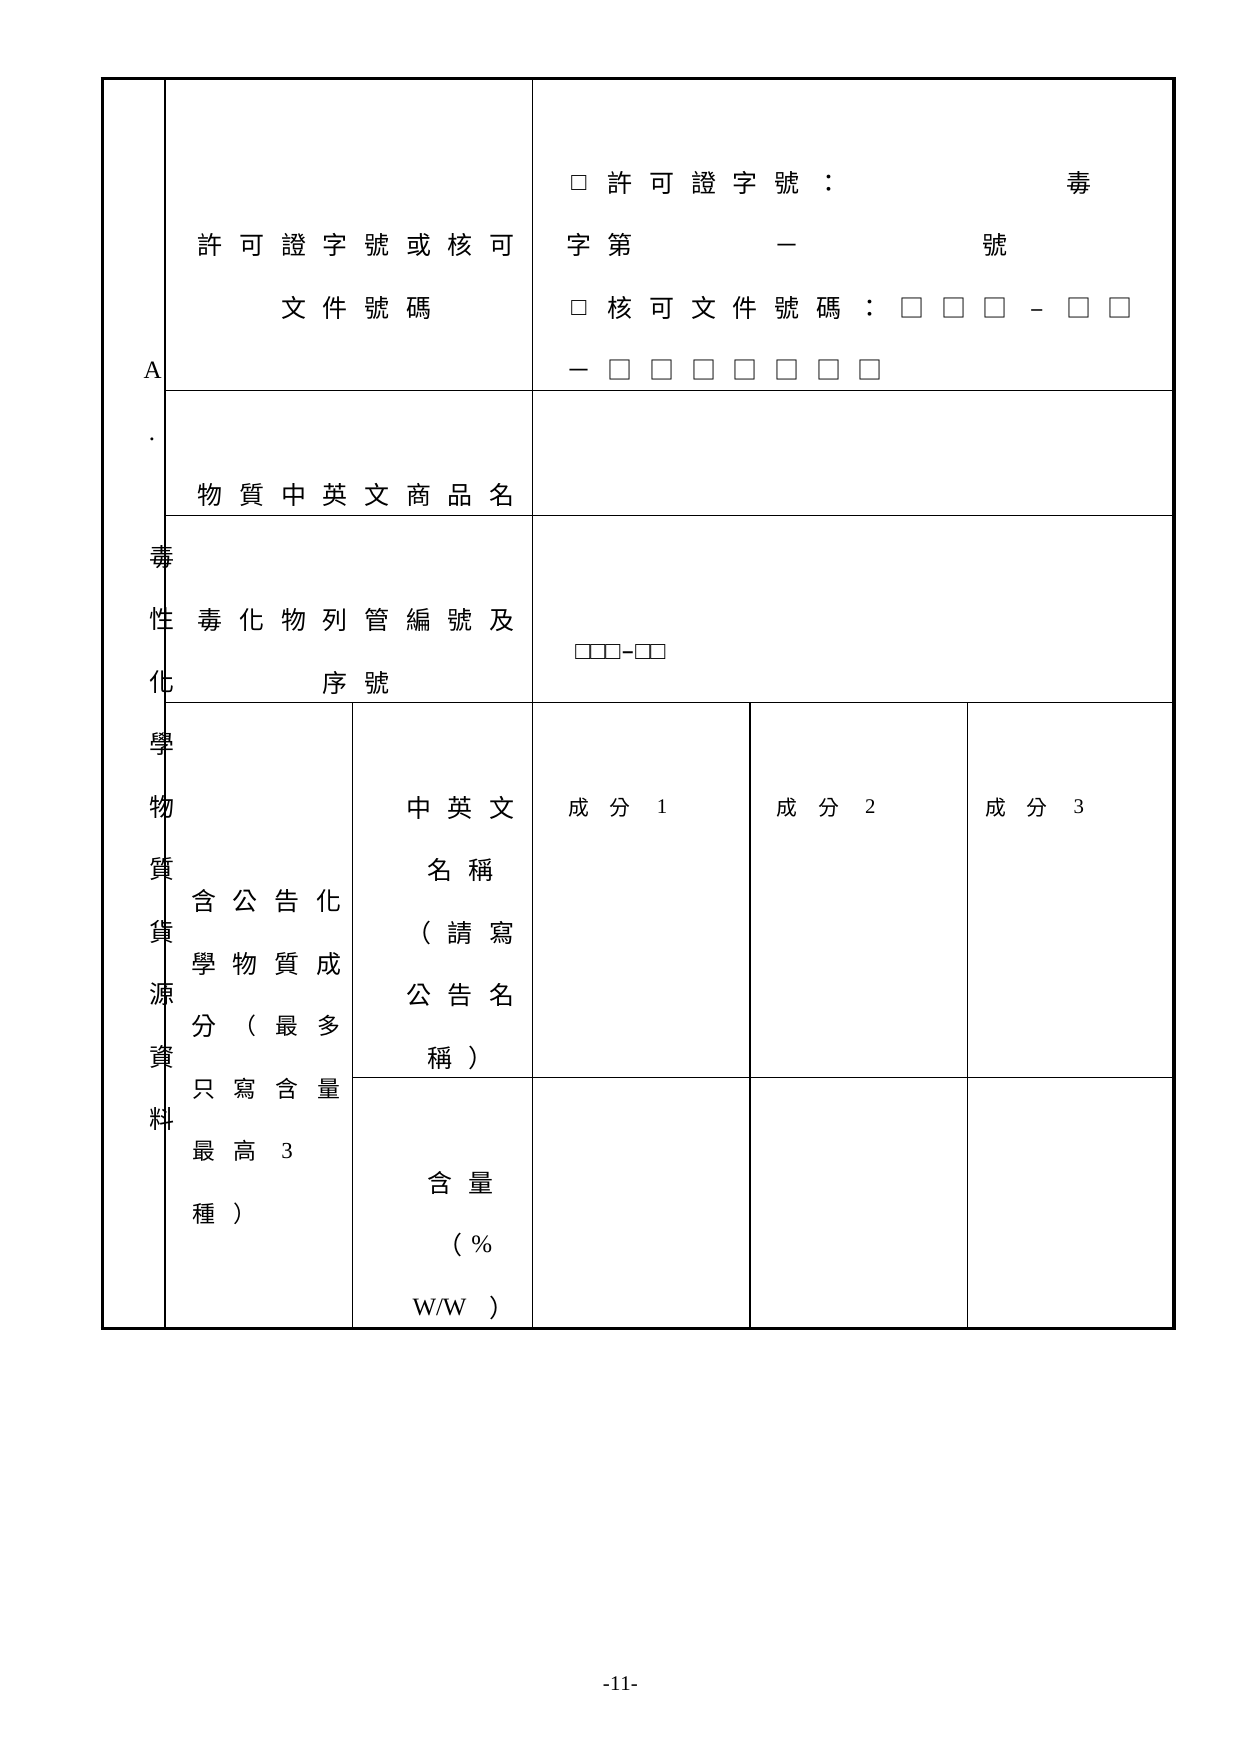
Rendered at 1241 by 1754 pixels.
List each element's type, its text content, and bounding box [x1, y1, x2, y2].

table_cell □□□–□□ [533, 516, 1172, 702]
table_cell A. 毒性化學物質貨源資料 [104, 80, 164, 1327]
table_cell [533, 391, 1172, 514]
table_cell [968, 1078, 1172, 1327]
table_cell 成分2 [751, 703, 967, 1077]
table_cell 物質中英文商品名 [166, 391, 532, 514]
table_cell □許可證字號： 毒 字第 － 號 □核可文件號碼：□□□–□□－□□□□□□□ [533, 80, 1172, 389]
table_cell 成分3 [968, 703, 1172, 1077]
table_cell [751, 1078, 967, 1327]
table_cell 含量（% W/W） [353, 1078, 532, 1327]
table_cell 含公告化學物質成分（最多只寫含量最高3種） [166, 703, 352, 1327]
table_cell [533, 1078, 749, 1327]
table_cell 中英文名稱（請寫公告名稱） [353, 703, 532, 1077]
table_cell 毒化物列管編號及序號 [166, 516, 532, 702]
table_cell 許可證字號或核可文件號碼 [166, 80, 532, 389]
table_cell 成分1 [533, 703, 749, 1077]
